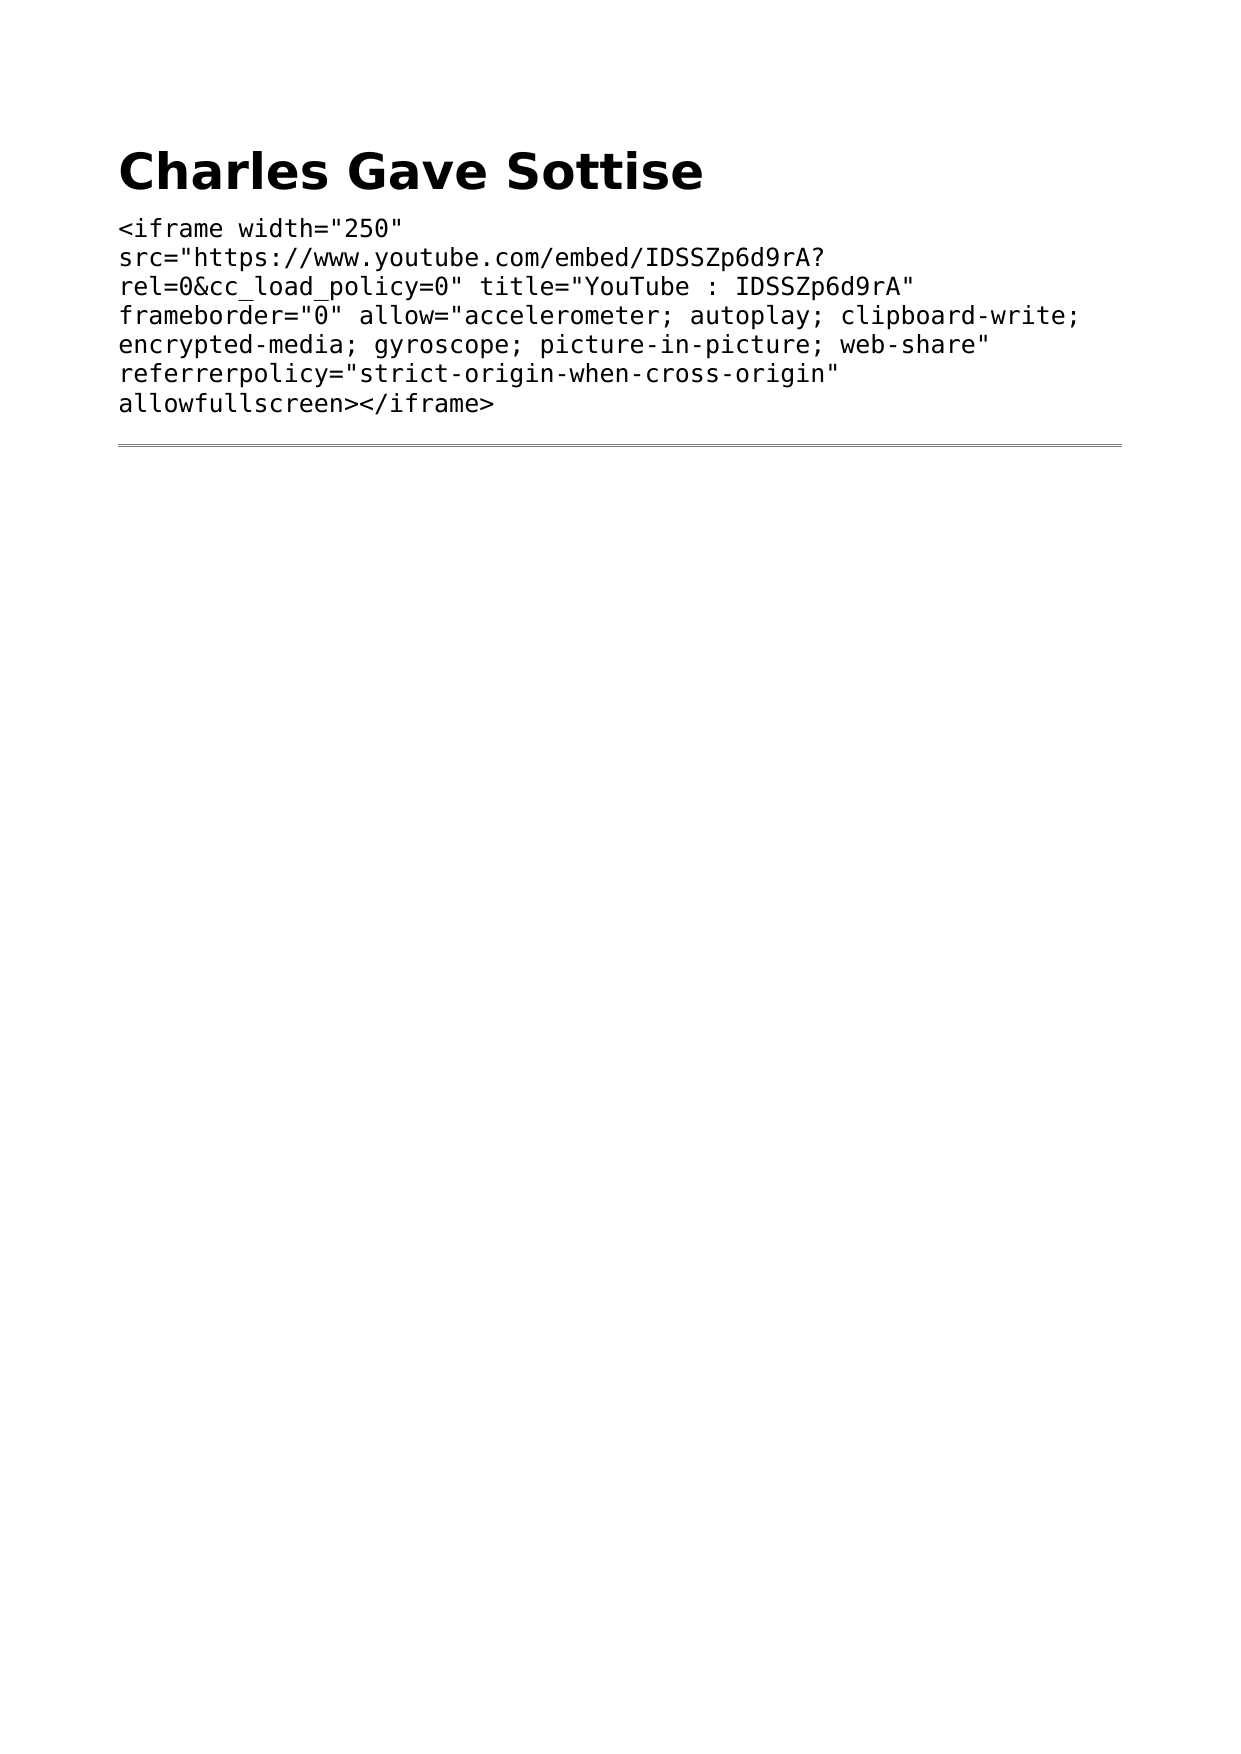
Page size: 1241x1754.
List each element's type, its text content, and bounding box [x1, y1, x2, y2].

text <iframe width="250" src="https://www.youtube.com/embed/IDSSZp6d9rA?rel=0&cc_load_policy=0" title="YouTube : IDSSZp6d9rA" frameborder="0" allow="accelerometer; autoplay; clipboard-write; encrypted-media; gyroscope; picture-in-picture; web-share" referrerpolicy="strict-origin-when-cross-origin" allowfullscreen></iframe> [118, 214, 1122, 418]
subtitle Charles Gave Sottise [118, 143, 1122, 201]
